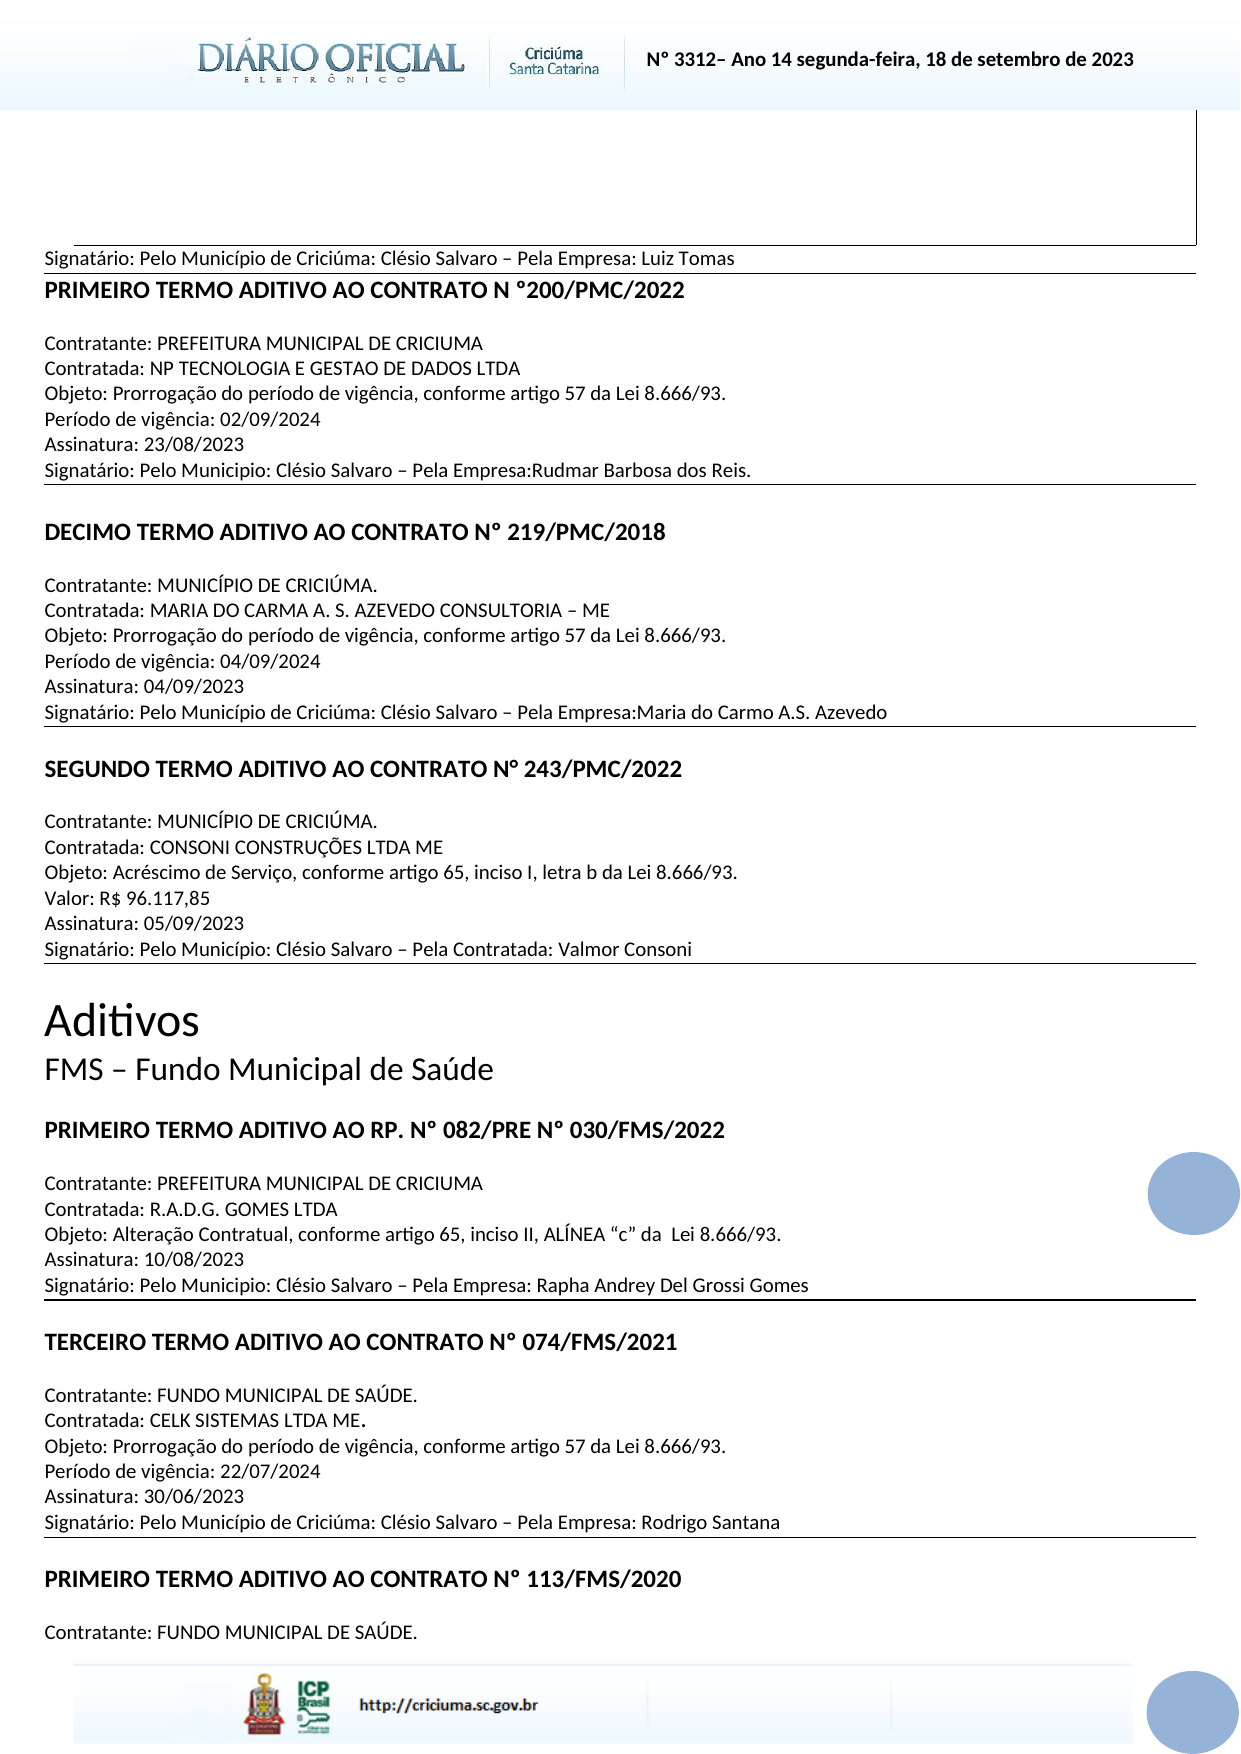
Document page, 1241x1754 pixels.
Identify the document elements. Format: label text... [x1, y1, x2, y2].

text Signatário: Pelo Municipio: Clésio Salvaro – Pela Empresa:Rudmar Barbosa dos Reis. [44, 457, 1196, 484]
text Assinatura: 10/08/2023 [44, 1247, 1196, 1272]
text PRIMEIRO TERMO ADITIVO AO CONTRATO Nº 113/FMS/2020 [44, 1563, 1196, 1593]
text Signatário: Pelo Município de Criciúma: Clésio Salvaro – Pela Empresa:Maria do Carmo A.S. Azevedo [44, 699, 1196, 726]
text Período de vigência: 02/09/2024 [44, 406, 1196, 431]
text Assinatura: 30/06/2023 [44, 1484, 1196, 1509]
text Objeto: Acréscimo de Serviço, conforme artigo 65, inciso I, letra b da Lei 8.666/93. [44, 859, 1196, 885]
text Aditivos [44, 990, 1196, 1048]
text Objeto: Prorrogação do período de vigência, conforme artigo 57 da Lei 8.666/93. [44, 381, 1196, 406]
text Contratada: R.A.D.G. GOMES LTDA [44, 1196, 1158, 1221]
text Período de vigência: 22/07/2024 [44, 1458, 1196, 1484]
text Signatário: Pelo Município de Criciúma: Clésio Salvaro – Pela Empresa: Rodrigo Santana [44, 1509, 1196, 1537]
text Contratante: PREFEITURA MUNICIPAL DE CRICIUMA [44, 1170, 1155, 1196]
text Objeto: Alteração Contratual, conforme artigo 65, inciso II, ALÍNEA “c” da Lei 8.666/93. [44, 1221, 1196, 1247]
text Contratada: CELK SISTEMAS LTDA ME. [44, 1407, 1196, 1433]
text PRIMEIRO TERMO ADITIVO AO CONTRATO N º200/PMC/2022 [44, 274, 1196, 304]
text Assinatura: 05/09/2023 [44, 910, 1196, 936]
text Contratante: MUNICÍPIO DE CRICIÚMA. [44, 809, 1196, 834]
text Signatário: Pelo Municipio: Clésio Salvaro – Pela Empresa: Rapha Andrey Del Grossi Gomes [44, 1272, 1196, 1299]
text PRIMEIRO TERMO ADITIVO AO RP. Nº 082/PRE Nº 030/FMS/2022 [44, 1114, 1196, 1145]
text SEGUNDO TERMO ADITIVO AO CONTRATO N° 243/PMC/2022 [44, 753, 1196, 783]
text Contratante: FUNDO MUNICIPAL DE SAÚDE. [44, 1382, 1196, 1407]
text Contratante: PREFEITURA MUNICIPAL DE CRICIUMA [44, 330, 1196, 355]
text FMS – Fundo Municipal de Saúde [44, 1048, 1196, 1089]
text Período de vigência: 04/09/2024 [44, 648, 1196, 673]
text Signatário: Pelo Município de Criciúma: Clésio Salvaro – Pela Empresa: Luiz Tomas [44, 245, 1196, 273]
text Contratante: MUNICÍPIO DE CRICIÚMA. [44, 572, 1196, 597]
text Assinatura: 04/09/2023 [44, 673, 1196, 699]
text Contratante: FUNDO MUNICIPAL DE SAÚDE. [44, 1619, 1196, 1644]
text Contratada: MARIA DO CARMA A. S. AZEVEDO CONSULTORIA – ME [44, 597, 1196, 623]
text DECIMO TERMO ADITIVO AO CONTRATO Nº 219/PMC/2018 [44, 516, 1196, 546]
text Objeto: Prorrogação do período de vigência, conforme artigo 57 da Lei 8.666/93. [44, 1433, 1196, 1458]
text Valor: R$ 96.117,85 [44, 885, 1196, 910]
text TERCEIRO TERMO ADITIVO AO CONTRATO Nº 074/FMS/2021 [44, 1326, 1196, 1357]
text Objeto: Prorrogação do período de vigência, conforme artigo 57 da Lei 8.666/93. [44, 623, 1196, 648]
text Assinatura: 23/08/2023 [44, 431, 1196, 457]
text Contratada: CONSONI CONSTRUÇÕES LTDA ME [44, 834, 1196, 859]
text Contratada: NP TECNOLOGIA E GESTAO DE DADOS LTDA [44, 355, 1196, 381]
text Signatário: Pelo Município: Clésio Salvaro – Pela Contratada: Valmor Consoni [44, 936, 1196, 963]
